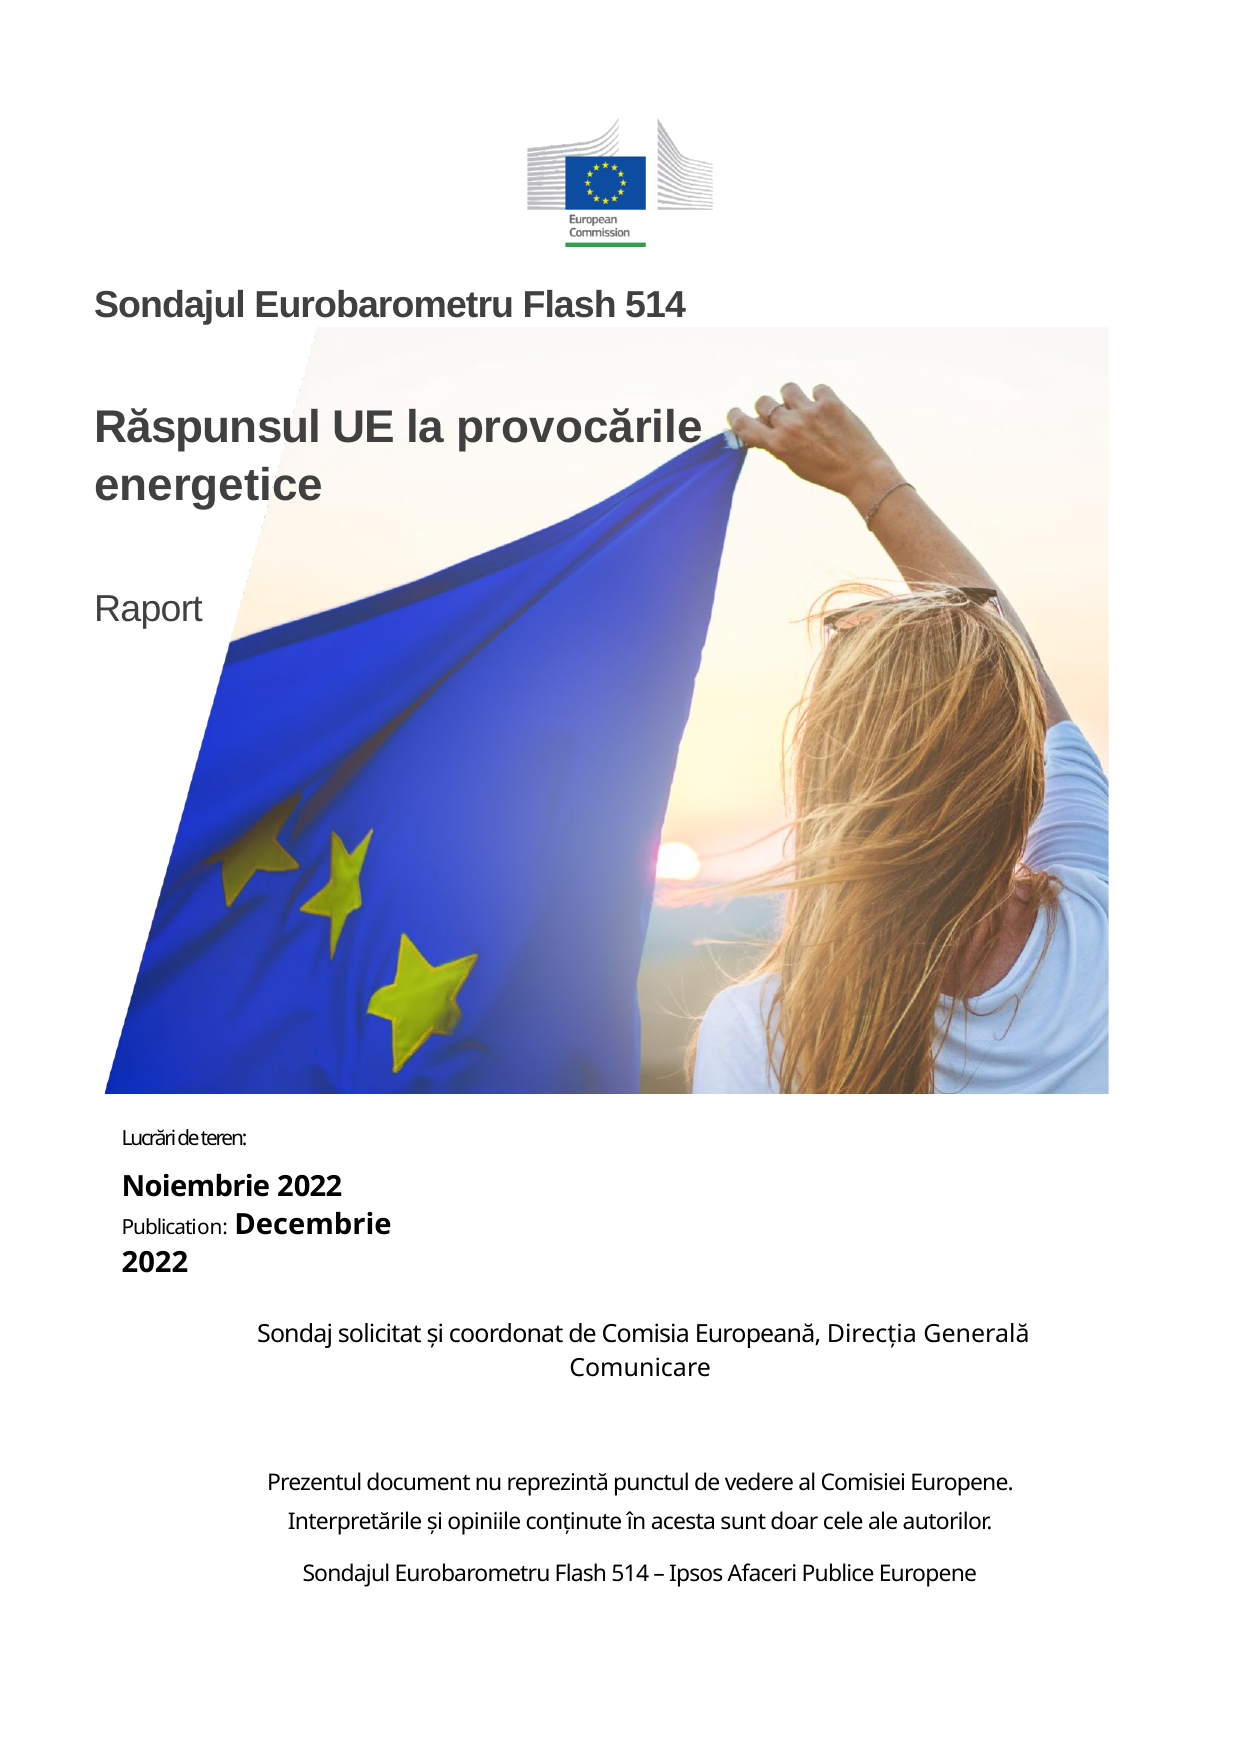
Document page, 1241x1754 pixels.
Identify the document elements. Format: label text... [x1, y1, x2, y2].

text Noiembrie 2022 Publication: Decembrie 2022 [121, 1166, 404, 1279]
picture [104, 327, 1109, 1094]
text Sondajul Eurobarometru Flash 514 – Ipsos Afaceri Publice Europene [254, 1552, 1032, 1589]
text Raport [94, 579, 712, 632]
text Sondajul Eurobarometru Flash 514 [94, 272, 712, 329]
picture [527, 118, 713, 247]
text Răspunsul UE la provocările energetice [94, 396, 712, 512]
text Interpretările și opiniile conținute în acesta sunt doar cele ale autorilor. [254, 1503, 1032, 1536]
text Prezentul document nu reprezintă punctul de vedere al Comisiei Europene. [254, 1464, 1032, 1497]
text Lucrări de teren: [121, 1115, 404, 1153]
text Sondaj solicitat și coordonat de Comisia Europeană, Direcția Generală Comunicare [254, 1315, 1032, 1383]
